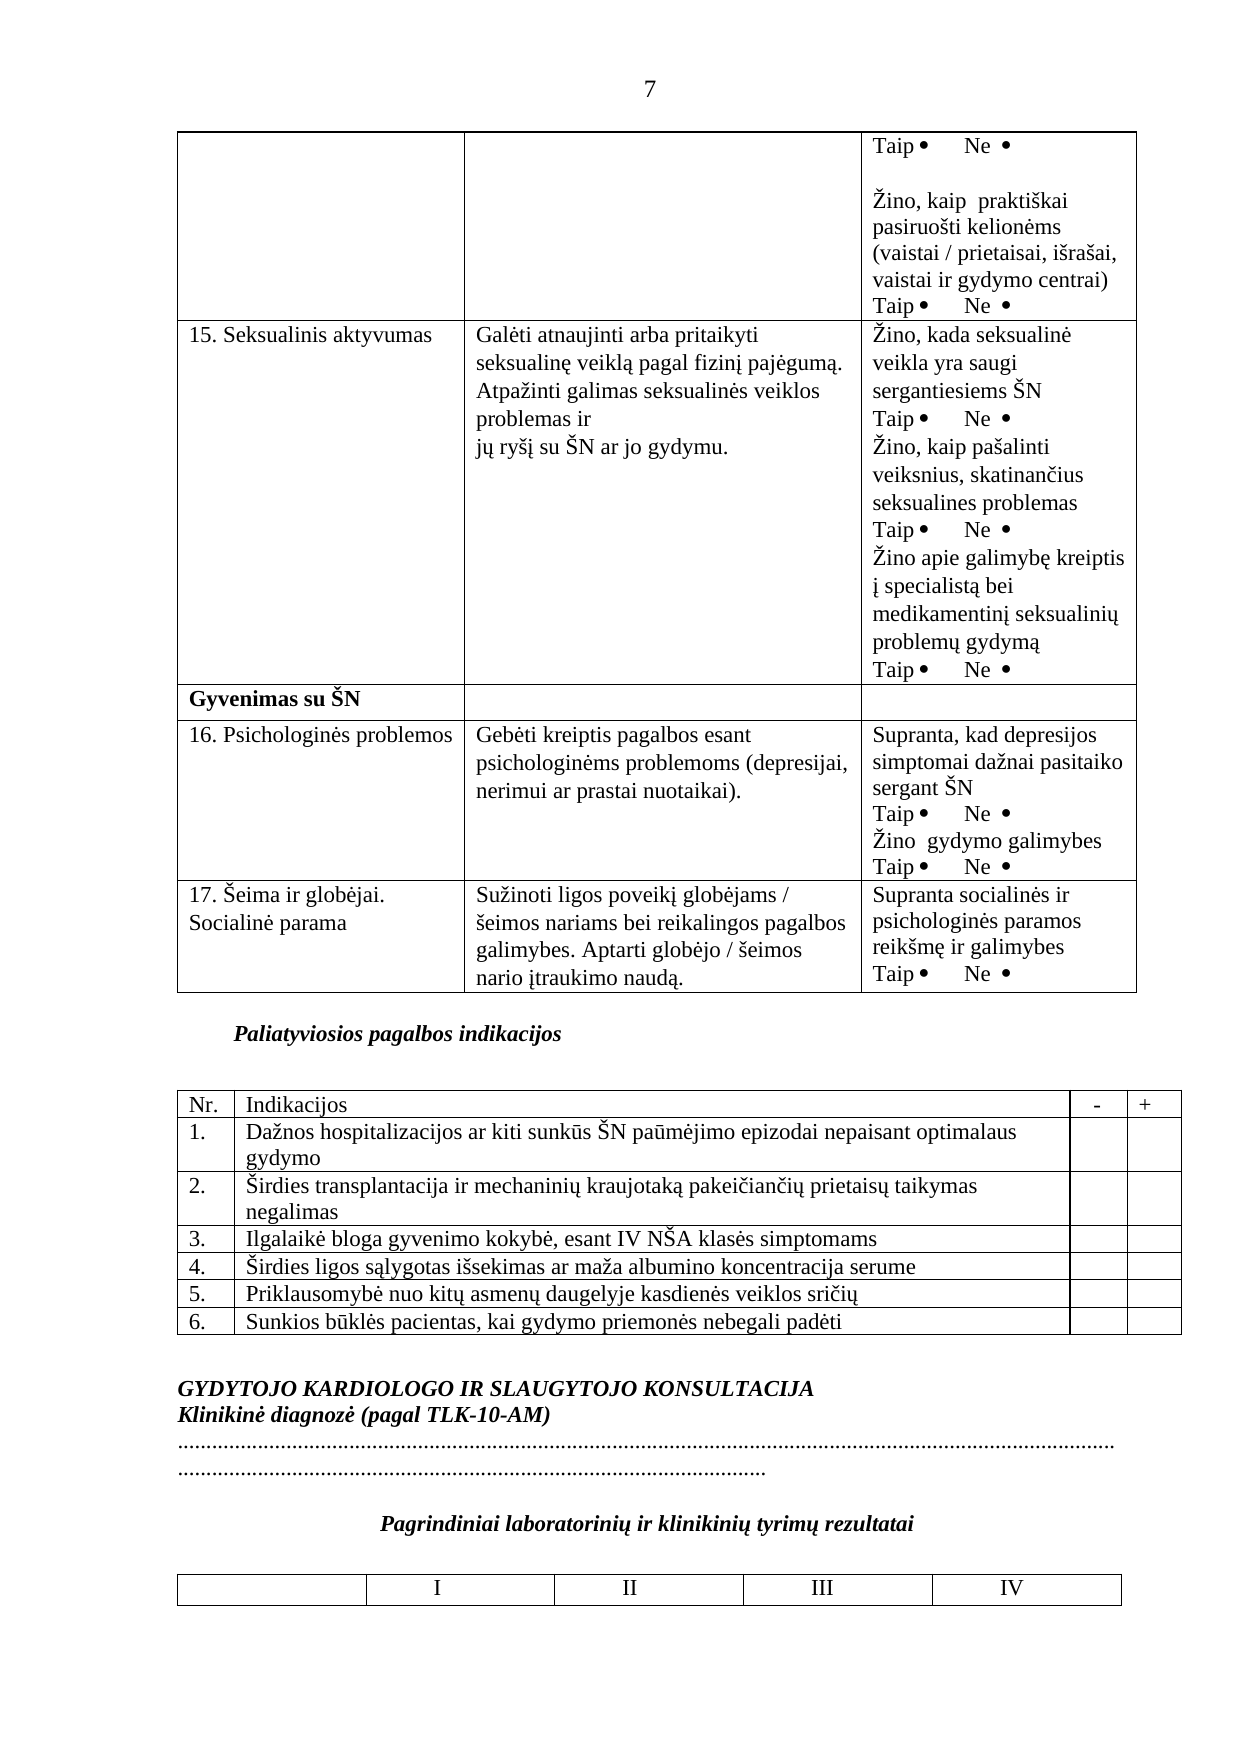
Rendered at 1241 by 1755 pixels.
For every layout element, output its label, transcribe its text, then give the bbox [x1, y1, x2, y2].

table_cell [862, 685, 1136, 720]
table_cell 5. [178, 1280, 234, 1307]
text Paliatyviosios pagalbos indikacijos [177, 1020, 1122, 1046]
table_cell [1128, 1172, 1181, 1224]
table_cell Sužinoti ligos poveikį globėjams / šeimos nariams bei reikalingos pagalbos galimybes. Aptarti globėjo / šeimos nario įtraukimo naudą. [465, 881, 861, 992]
table_cell Širdies ligos sąlygotas išsekimas ar maža albumino koncentracija serume [235, 1253, 1069, 1279]
table_cell [1128, 1280, 1181, 1307]
table_cell Supranta, kad depresijos simptomai dažnai pasitaiko sergant ŠN Taip  Ne  Žino gydymo galimybes Taip  Ne  [862, 721, 1136, 879]
table_header Nr. [178, 1091, 234, 1117]
table_header I [367, 1575, 554, 1605]
table_cell 17. Šeima ir globėjai. Socialinė parama [178, 881, 464, 992]
text Klinikinė diagnozė (pagal TLK-10-AM) ........................................................................................................................................................................................................................................................................... [177, 1401, 1122, 1480]
table_cell [1128, 1226, 1181, 1252]
table_cell 4. [178, 1253, 234, 1279]
table_cell [1071, 1308, 1127, 1334]
table_header II [555, 1575, 743, 1605]
table_header - [1071, 1091, 1127, 1117]
table_cell [465, 133, 861, 320]
table_cell [1071, 1226, 1127, 1252]
table_cell [178, 133, 464, 320]
table_header III [744, 1575, 932, 1605]
table_cell Širdies transplantacija ir mechaninių kraujotaką pakeičiančių prietaisų taikymas negalimas [235, 1172, 1069, 1224]
table_cell Ilgalaikė bloga gyvenimo kokybė, esant IV NŠA klasės simptomams [235, 1226, 1069, 1252]
table_cell [465, 685, 861, 720]
table_cell [1128, 1308, 1181, 1334]
table_header Indikacijos [235, 1091, 1069, 1117]
table_cell Sunkios būklės pacientas, kai gydymo priemonės nebegali padėti [235, 1308, 1069, 1334]
text Pagrindiniai laboratorinių ir klinikinių tyrimų rezultatai [177, 1510, 1122, 1537]
table_cell [1071, 1118, 1127, 1171]
table_cell Gebėti kreiptis pagalbos esant psichologinėms problemoms (depresijai, nerimui ar prastai nuotaikai). [465, 721, 861, 879]
table_cell Dažnos hospitalizacijos ar kiti sunkūs ŠN paūmėjimo epizodai nepaisant optimalaus gydymo [235, 1118, 1069, 1171]
table_cell 3. [178, 1226, 234, 1252]
table_header [178, 1575, 366, 1605]
table_cell Žino, kada seksualinė veikla yra saugi sergantiesiems ŠN Taip  Ne  Žino, kaip pašalinti veiksnius, skatinančius seksualines problemas Taip  Ne  Žino apie galimybę kreiptis į specialistą bei medikamentinį seksualinių problemų gydymą Taip  Ne  [862, 321, 1136, 684]
table_cell [1071, 1280, 1127, 1307]
table_cell Gyvenimas su ŠN [178, 685, 464, 720]
table_cell [1128, 1118, 1181, 1171]
table_header IV [933, 1575, 1121, 1605]
table_cell 15. Seksualinis aktyvumas [178, 321, 464, 684]
table_cell 6. [178, 1308, 234, 1334]
table_cell Supranta socialinės ir psichologinės paramos reikšmę ir galimybes Taip  Ne  [862, 881, 1136, 992]
table_cell 16. Psichologinės problemos [178, 721, 464, 879]
text GYDYTOJO KARDIOLOGO IR SLAUGYTOJO KONSULTACIJA [177, 1374, 1122, 1401]
table_cell 1. [178, 1118, 234, 1171]
table_cell Taip  Ne  Žino, kaip praktiškai pasiruošti kelionėms (vaistai / prietaisai, išrašai, vaistai ir gydymo centrai) Taip  Ne  [862, 133, 1136, 320]
table_cell 2. [178, 1172, 234, 1224]
table_cell [1071, 1172, 1127, 1224]
table_header + [1128, 1091, 1181, 1117]
table_cell Priklausomybė nuo kitų asmenų daugelyje kasdienės veiklos sričių [235, 1280, 1069, 1307]
table_cell [1071, 1253, 1127, 1279]
table_cell Galėti atnaujinti arba pritaikyti seksualinę veiklą pagal fizinį pajėgumą. Atpažinti galimas seksualinės veiklos problemas ir jų ryšį su ŠN ar jo gydymu. [465, 321, 861, 684]
table_cell [1128, 1253, 1181, 1279]
